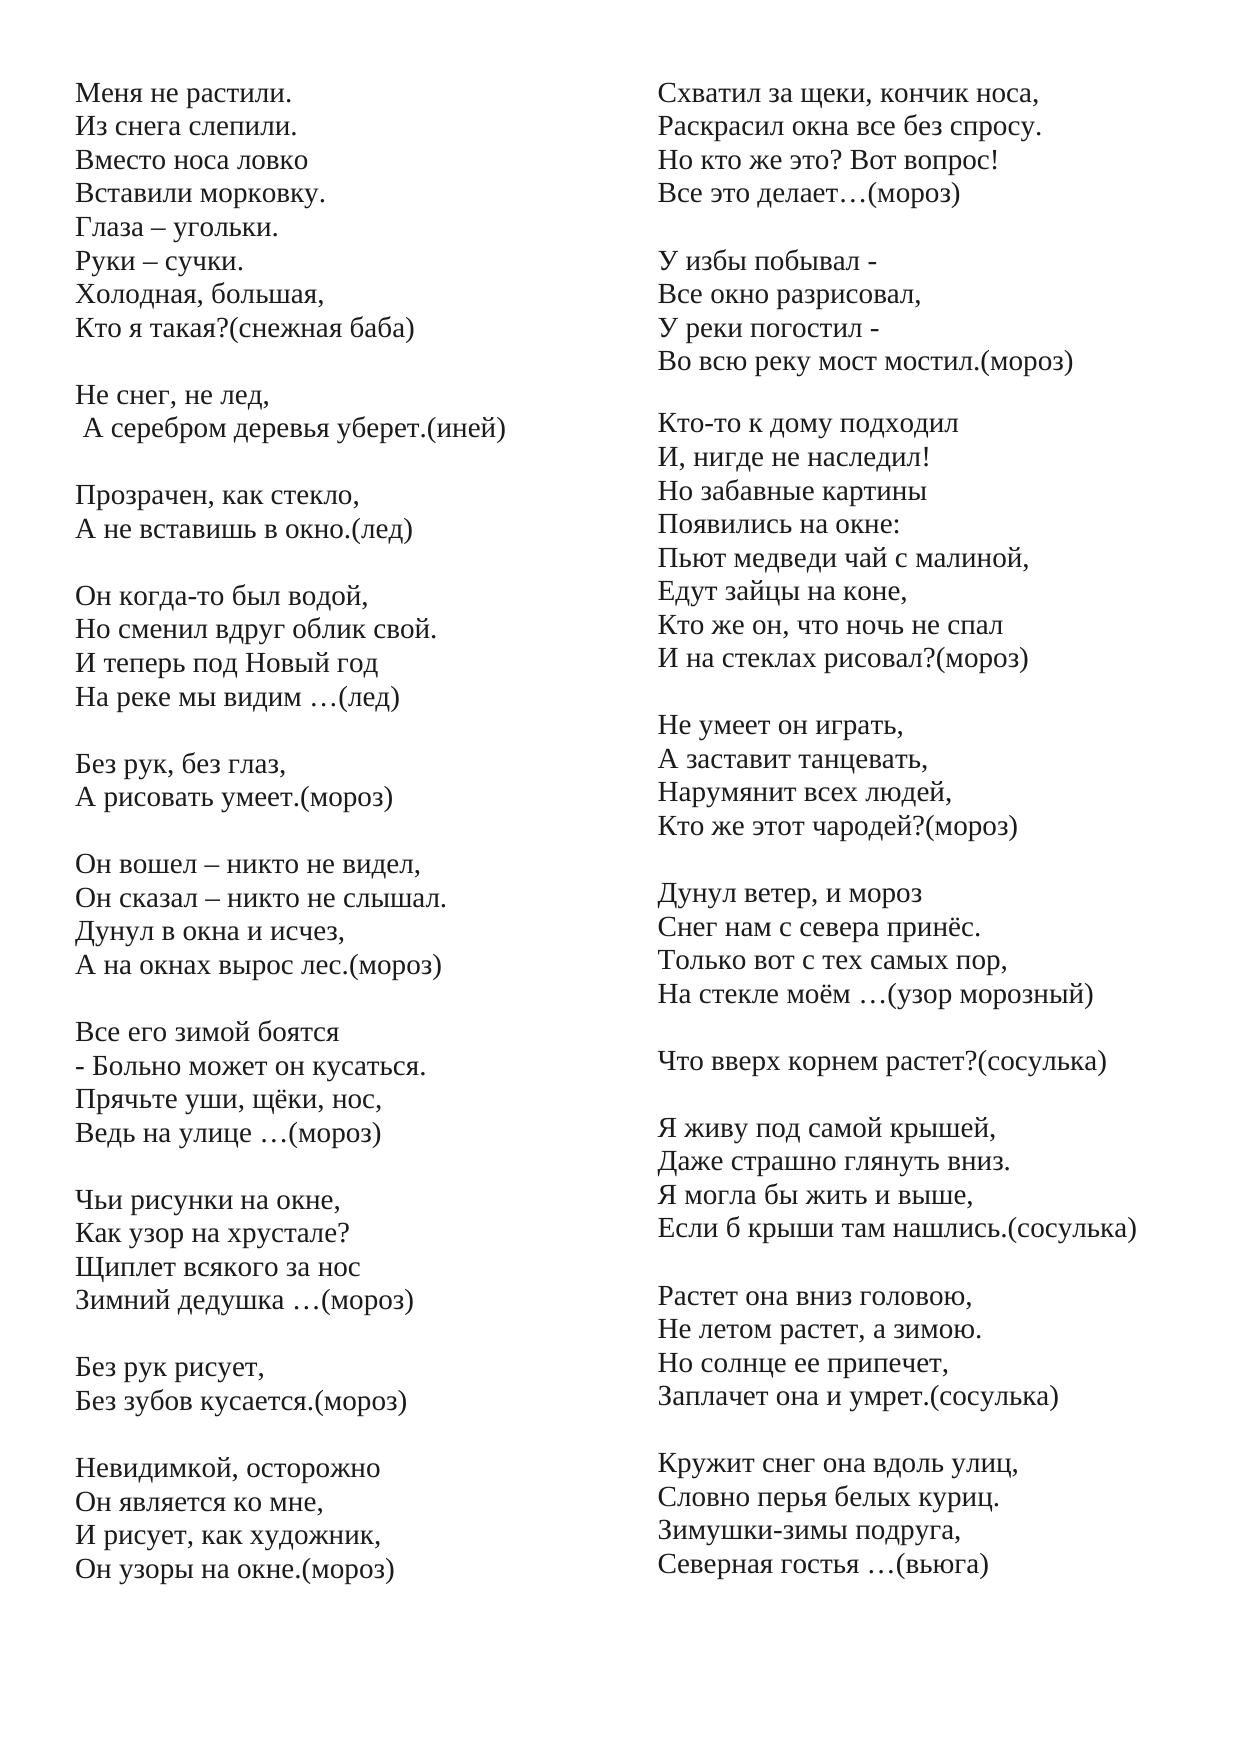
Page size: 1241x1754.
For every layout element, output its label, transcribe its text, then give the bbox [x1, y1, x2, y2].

text Меня не растили. Из снега слепили. Вместо носа ловко Вставили морковку. Глаза – угольки. Руки – сучки. Холодная, большая, Кто я такая?(снежная баба) [75, 75, 582, 343]
text Что вверх корнем растет?(сосулька) Я живу под самой крышей, Даже страшно глянуть вниз. Я могла бы жить и выше, Если б крыши там нашлись.(сосулька) Растет она вниз головою, Не летом растет, а зимою. Но солнце ее припечет, Заплачет она и умрет.(сосулька) [657, 1009, 1165, 1412]
text Без зубов кусается.(мороз) Невидимкой, осторожно Он является ко мне, И рисует, как художник, Он узоры на окне.(мороз) [75, 1383, 582, 1584]
text Не снег, не лед, [75, 377, 582, 410]
text А серебром деревья уберет.(иней) Прозрачен, как стекло, А не вставишь в окно.(лед) Он когда-то был водой, Но сменил вдруг облик свой. И теперь под Новый год На реке мы видим …(лед) Без рук, без глаз, А рисовать умеет.(мороз) Он вошел – никто не видел, Он сказал – никто не слышал. Дунул в окна и исчез, А на окнах вырос лес.(мороз) Все его зимой боятся - Больно может он кусаться. Прячьте уши, щёки, нос, Ведь на улице …(мороз) Чьи рисунки на окне, Как узор на хрустале? Щиплет всякого за нос Зимний дедушка …(мороз) Без рук рисует, [75, 410, 582, 1383]
text Не умеет он играть, А заставит танцевать, Нарумянит всех людей, Кто же этот чародей?(мороз) Дунул ветер, и мороз Снег нам с севера принёс. Только вот с тех самых пор, На стекле моём …(узор морозный) [657, 674, 1165, 1009]
text Схватил за щеки, кончик носа, Раскрасил окна все без спросу. Но кто же это? Вот вопрос! Все это делает…(мороз) У избы побывал - Все окно разрисовал, У реки погостил - Во всю реку мост мостил.(мороз) [657, 75, 1165, 377]
text Кто-то к дому подходил И, нигде не наследил! Но забавные картины Появились на окне: Пьют медведи чай с малиной, Едут зайцы на коне, Кто же он, что ночь не спал И на стеклах рисовал?(мороз) [657, 406, 1165, 674]
text Кружит снег она вдоль улиц, Словно перья белых куриц. Зимушки-зимы подруга, Северная гостья …(вьюга) [657, 1412, 1165, 1608]
